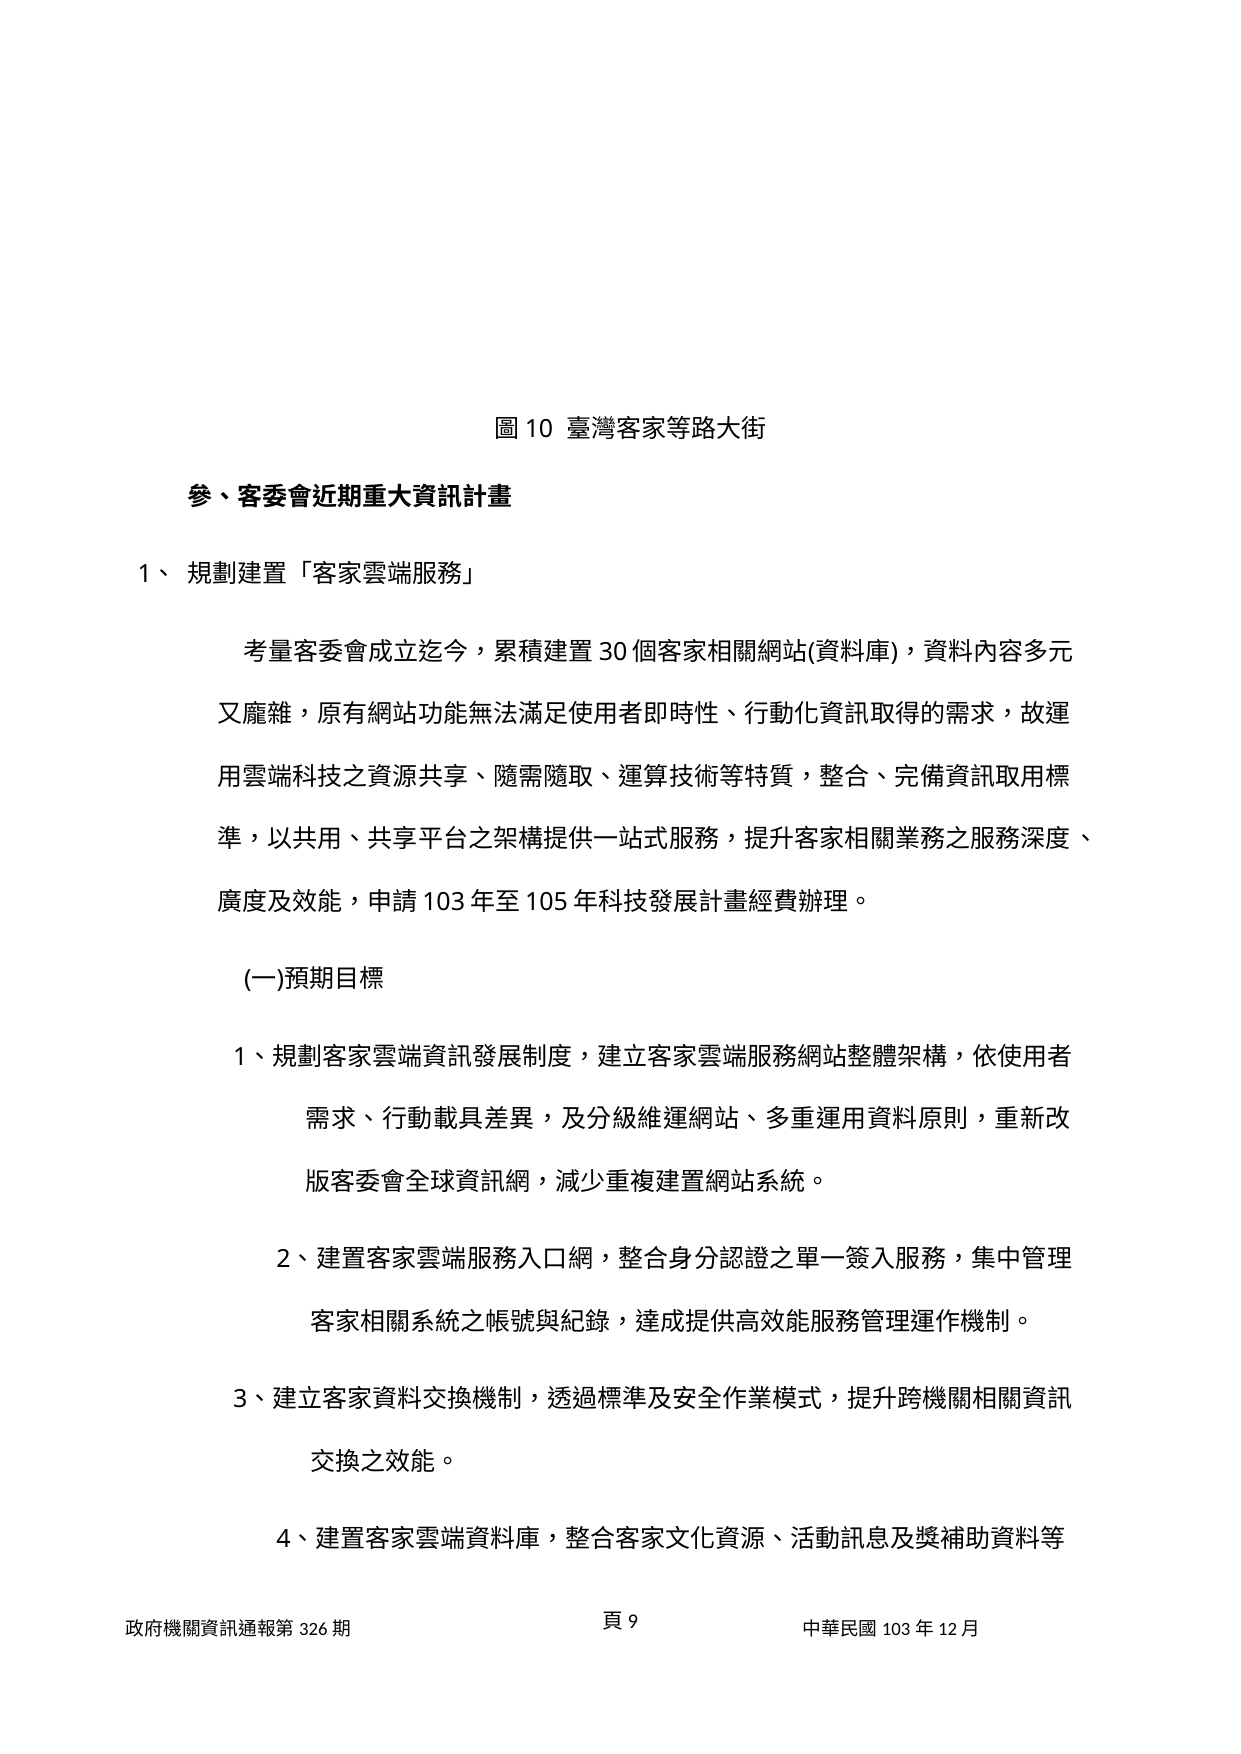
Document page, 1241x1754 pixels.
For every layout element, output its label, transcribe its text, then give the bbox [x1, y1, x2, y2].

list 規劃建置「客家雲端服務」 [137, 530, 1073, 592]
text 1、規劃客家雲端資訊發展制度，建立客家雲端服務網站整體架構，依使用者需求、行動載具差異，及分級維運網站、多重運用資料原則，重新改版客委會全球資訊網，減少重複建置網站系統。 [187, 1012, 1073, 1200]
list 客委會近期重大資訊計畫 [187, 452, 1073, 515]
text 考量客委會成立迄今，累積建置30個客家相關網站(資料庫)，資料內容多元又龐雜，原有網站功能無法滿足使用者即時性、行動化資訊取得的需求，故運用雲端科技之資源共享、隨需隨取、運算技術等特質，整合、完備資訊取用標準，以共用、共享平台之架構提供一站式服務，提升客家相關業務之服務深度、廣度及效能，申請103年至105年科技發展計畫經費辦理。 [217, 607, 1073, 920]
text 2、建置客家雲端服務入口網，整合身分認證之單一簽入服務，集中管理客家相關系統之帳號與紀錄，達成提供高效能服務管理運作機制。 [276, 1215, 1073, 1340]
text 4、建置客家雲端資料庫，整合客家文化資源、活動訊息及獎補助資料等 [276, 1495, 1073, 1557]
text 圖10 臺灣客家等路大街 [187, 409, 1073, 445]
text 3、建立客家資料交換機制，透過標準及安全作業模式，提升跨機關相關資訊交換之效能。 [187, 1355, 1073, 1480]
text (一)預期目標 [237, 935, 1073, 997]
